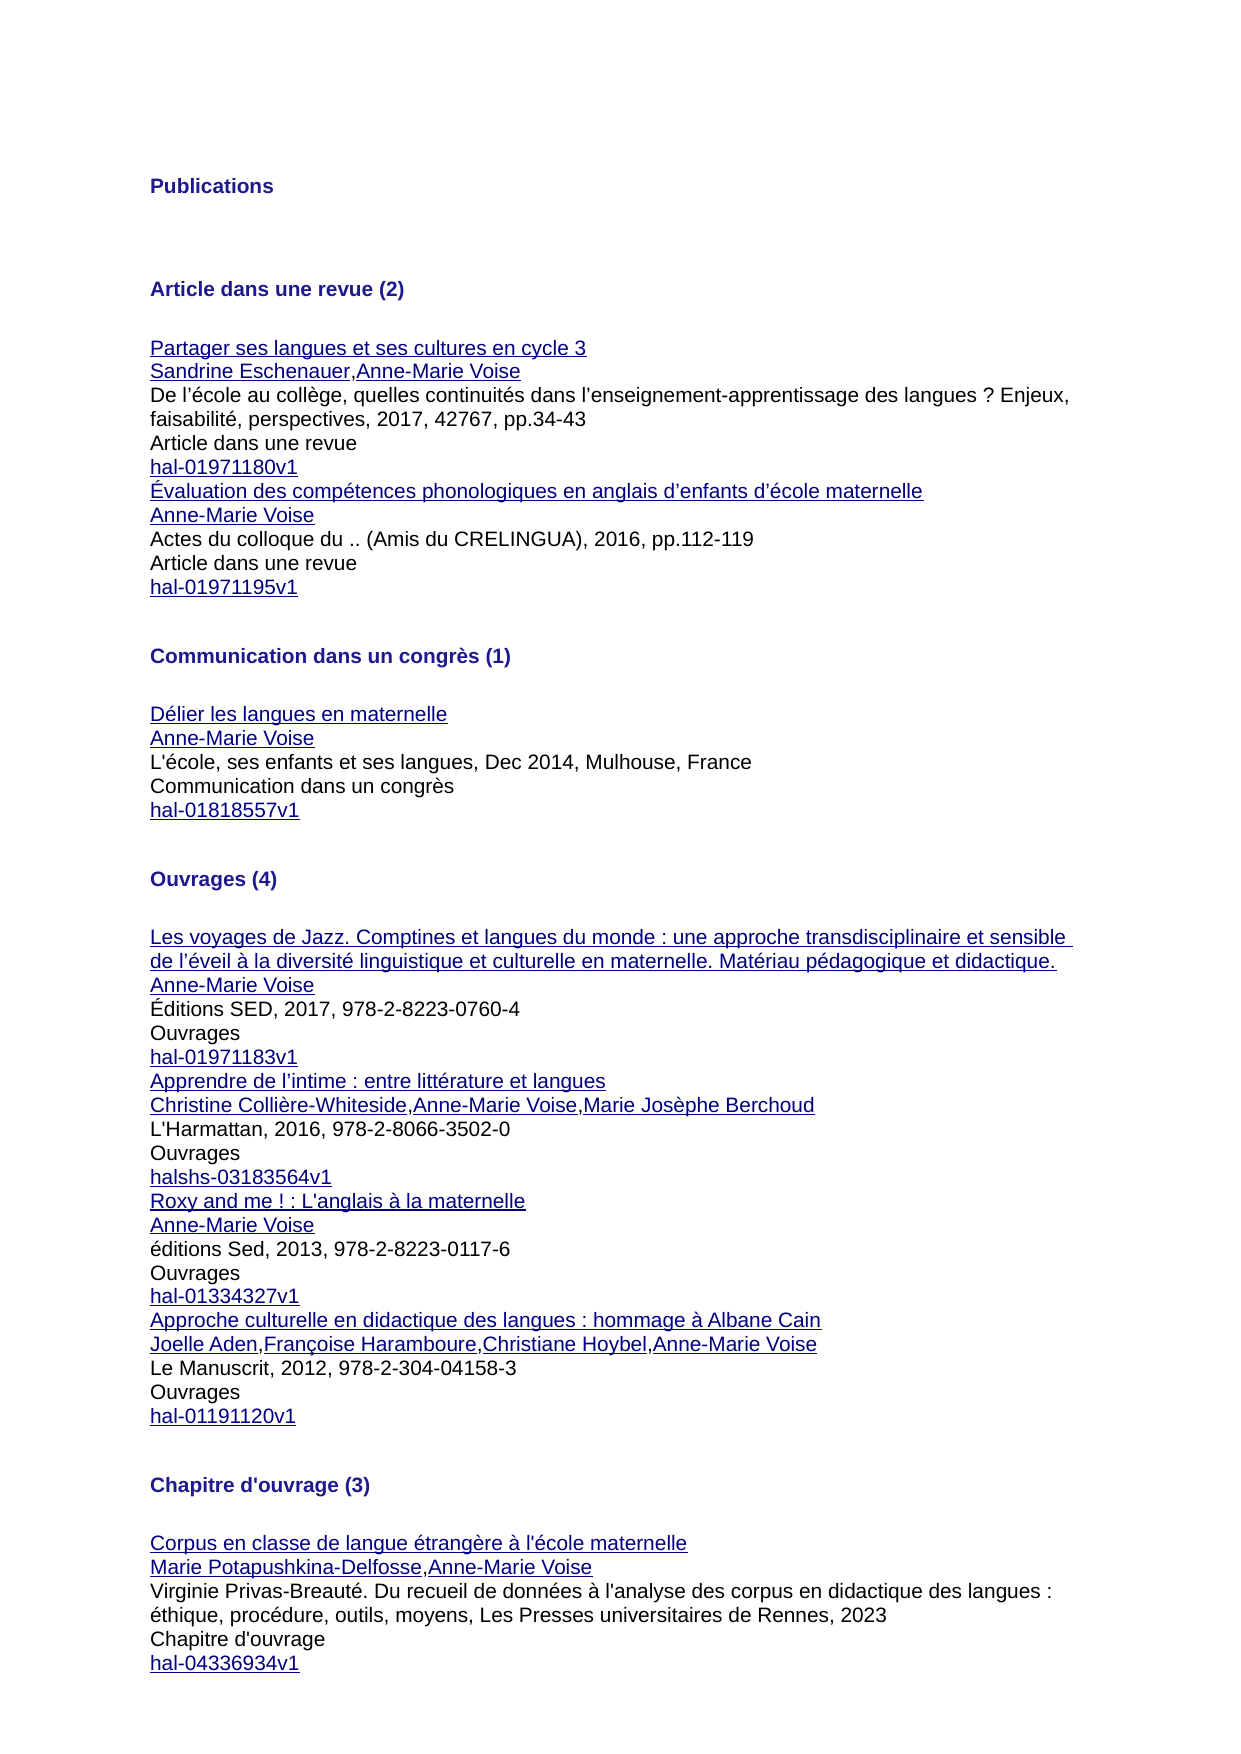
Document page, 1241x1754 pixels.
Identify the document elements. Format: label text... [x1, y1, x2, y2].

table_cell Apprendre de l’intime : entre littérature et langues Christine Collière-Whiteside,Anne-Marie Voise,Marie Josèphe Berchoud L'Harmattan, 2016, 978-2-8066-3502-0 Ouvrages halshs-03183564v1 [150, 1069, 1090, 1188]
subtitle Chapitre d'ouvrage (3) [150, 1473, 1090, 1497]
subtitle Article dans une revue (2) [150, 277, 1090, 301]
table_header Partager ses langues et ses cultures en cycle 3 Sandrine Eschenauer,Anne-Marie Voise De l’école au collège, quelles continuités dans l’enseignement-apprentissage des langues ? Enjeux, faisabilité, perspectives, 2017, 42767, pp.34-43 Article dans une revue hal-01971180v1 [150, 335, 1090, 479]
subtitle Ouvrages (4) [150, 867, 1090, 891]
table_cell Approche culturelle en didactique des langues : hommage à Albane Cain Joelle Aden,Françoise Haramboure,Christiane Hoybel,Anne-Marie Voise Le Manuscrit, 2012, 978-2-304-04158-3 Ouvrages hal-01191120v1 [150, 1308, 1090, 1428]
table_header Corpus en classe de langue étrangère à l'école maternelle Marie Potapushkina-Delfosse,Anne-Marie Voise Virginie Privas-Breauté. Du recueil de données à l'analyse des corpus en didactique des langues : éthique, procédure, outils, moyens, Les Presses universitaires de Rennes, 2023 Chapitre d'ouvrage hal-04336934v1 [150, 1531, 1090, 1675]
table_cell Évaluation des compétences phonologiques en anglais d’enfants d’école maternelle Anne-Marie Voise Actes du colloque du .. (Amis du CRELINGUA), 2016, pp.112-119 Article dans une revue hal-01971195v1 [150, 479, 1090, 599]
table_header Délier les langues en maternelle Anne-Marie Voise L'école, ses enfants et ses langues, Dec 2014, Mulhouse, France Communication dans un congrès hal-01818557v1 [150, 702, 1090, 822]
table_cell Roxy and me ! : L'anglais à la maternelle Anne-Marie Voise éditions Sed, 2013, 978-2-8223-0117-6 Ouvrages hal-01334327v1 [150, 1189, 1090, 1308]
table_header Les voyages de Jazz. Comptines et langues du monde : une approche transdisciplinaire et sensible de l’éveil à la diversité linguistique et culturelle en maternelle. Matériau pédagogique et didactique. Anne-Marie Voise Éditions SED, 2017, 978-2-8223-0760-4 Ouvrages hal-01971183v1 [150, 925, 1090, 1069]
subtitle Communication dans un congrès (1) [150, 644, 1090, 668]
subtitle Publications [150, 174, 1090, 198]
